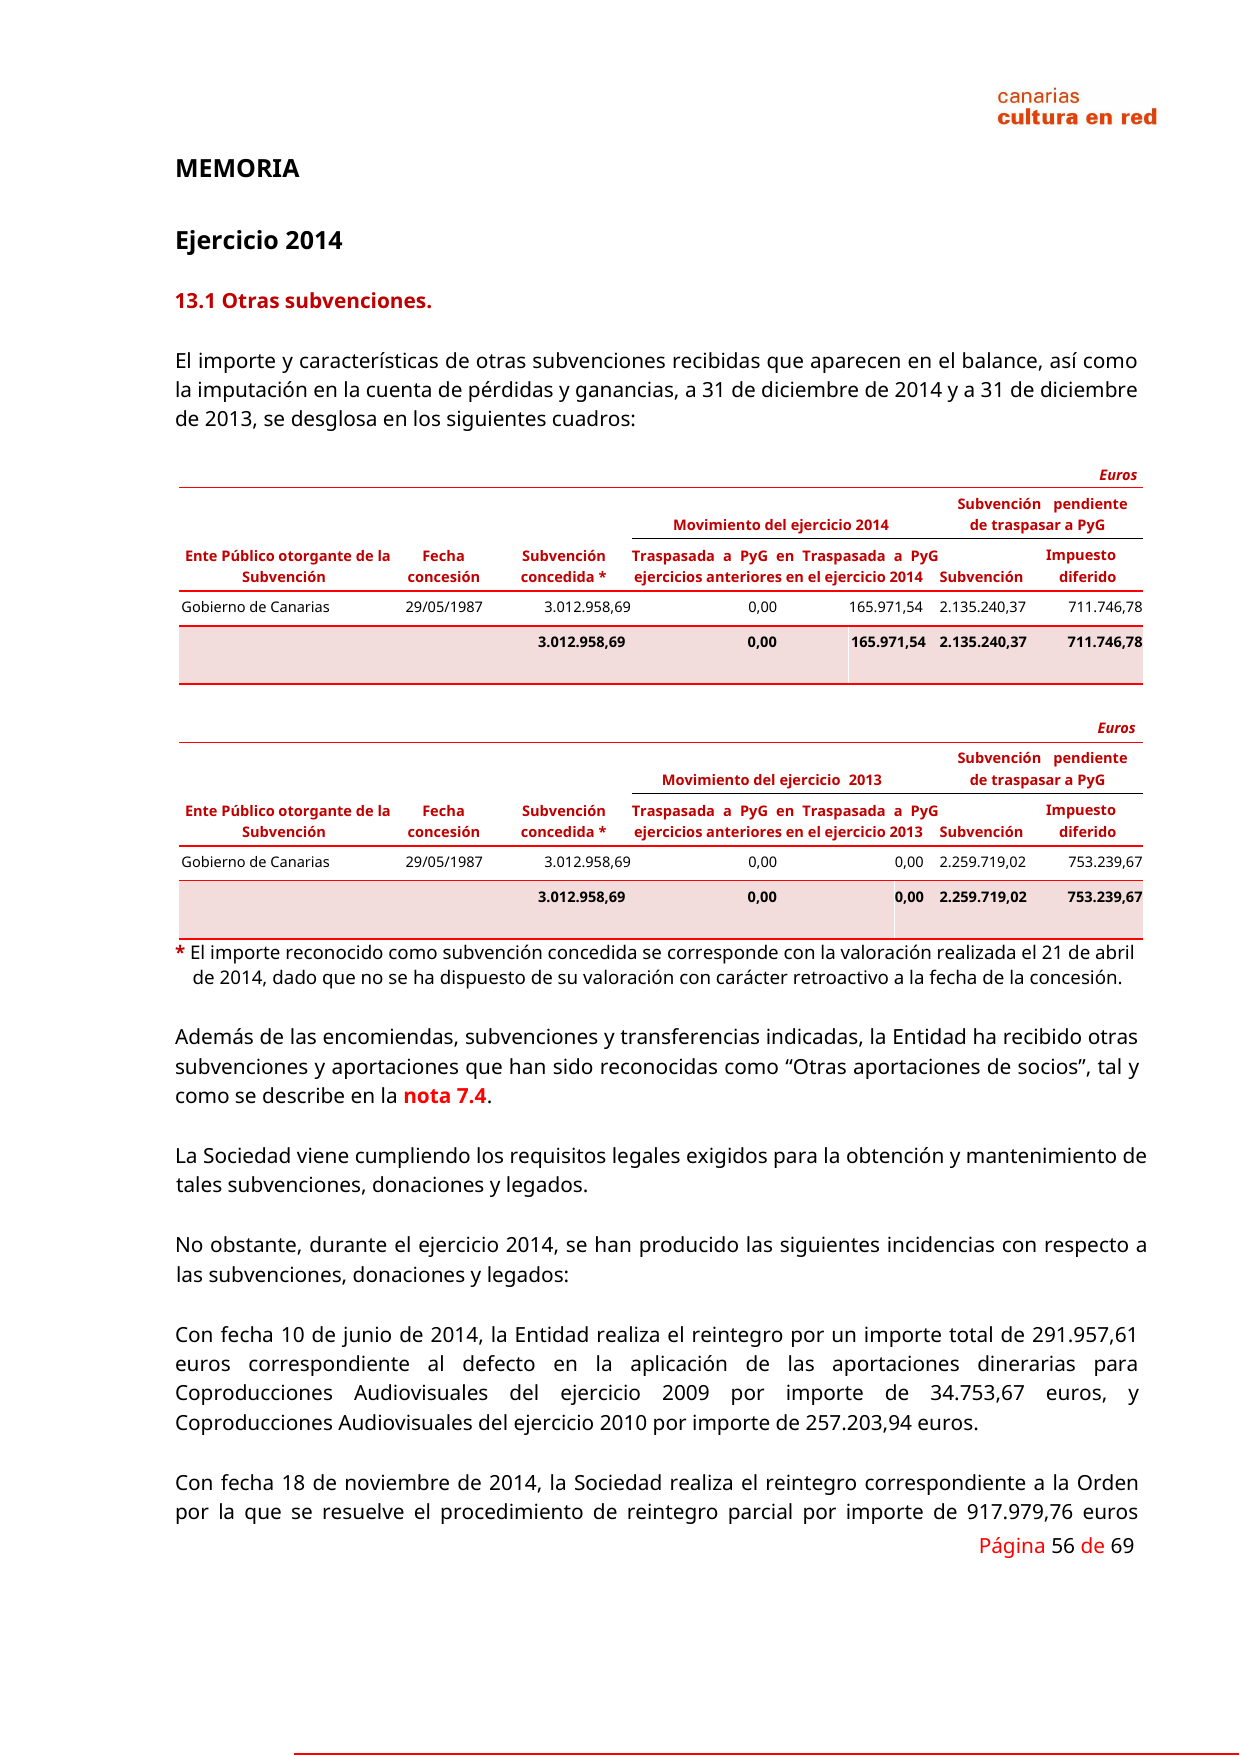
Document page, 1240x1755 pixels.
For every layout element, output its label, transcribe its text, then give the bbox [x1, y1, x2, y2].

table_cell 2.135.240,37 711.746,78 [939, 592, 1143, 625]
table_cell Euros [939, 685, 1143, 741]
table_cell 165.971,54 [849, 627, 939, 683]
table_header Subvención concedida * [521, 488, 632, 590]
table_cell 3.012.958,69 [521, 592, 632, 625]
table_header Fecha concesión [405, 488, 521, 590]
table_cell 2.259.719,02 753.239,67 [939, 881, 1143, 938]
table_cell [849, 685, 939, 741]
table_cell [632, 685, 848, 741]
table_cell [179, 685, 405, 741]
table_header Ente Público otorgante de la Subvención [179, 488, 405, 590]
table_cell Traspasada a PyG en Traspasada a PyG ejercicios anteriores en el ejercicio 2013 [632, 794, 939, 845]
table_cell Gobierno de Canarias [179, 592, 405, 625]
table_cell 0,00 [632, 847, 894, 880]
table_cell [179, 627, 405, 683]
table_cell Fecha concesión [405, 743, 521, 845]
text Con fecha 10 de junio de 2014, la Entidad realiza el reintegro por un importe total de 291.957,61 euros correspondiente al defecto en la aplicación de las aportaciones dinerarias para Coproducciones Audiovisuales del ejercicio 2009 por importe de 34.753,67 euros, y Coproducciones Audiovisuales del ejercicio 2010 por importe de 257.203,94 euros. [175, 1320, 1140, 1436]
text No obstante, durante el ejercicio 2014, se han producido las siguientes incidencias con respecto a las subvenciones, donaciones y legados: [175, 1231, 1149, 1288]
table_cell 29/05/1987 [405, 592, 521, 625]
table_cell 165.971,54 [849, 592, 939, 625]
table_cell 0,00 [632, 881, 894, 938]
table_cell 3.012.958,69 [521, 847, 632, 880]
table_cell 0,00 [895, 847, 939, 880]
table_cell 0,00 [632, 592, 848, 625]
table_cell Traspasada a PyG en Traspasada a PyG ejercicios anteriores en el ejercicio 2014 [632, 539, 939, 590]
text 13.1 Otras subvenciones. [174, 286, 1051, 314]
table_cell [405, 627, 521, 683]
table_cell Impuesto Subvención diferido [939, 794, 1143, 845]
text Con fecha 18 de noviembre de 2014, la Sociedad realiza el reintegro correspondiente a la Orden por la que se resuelve el procedimiento de reintegro parcial por importe de 917.979,76 euros [175, 1468, 1140, 1526]
table_cell 0,00 [895, 881, 939, 938]
table_cell 2013 [849, 743, 939, 793]
table_cell Movimiento del ejercicio [632, 743, 848, 793]
table_header Movimiento del ejercicio 2014 [632, 488, 939, 538]
table_cell Ente Público otorgante de la Subvención [179, 743, 405, 845]
table_cell Subvención pendiente de traspasar a PyG [939, 743, 1143, 793]
table_cell 2.259.719,02 753.239,67 [939, 847, 1143, 880]
table_cell 2.135.240,37 711.746,78 [939, 627, 1143, 683]
text Euros [175, 464, 1139, 484]
table_cell Gobierno de Canarias [179, 847, 405, 880]
table_cell [521, 685, 632, 741]
text * El importe reconocido como subvención concedida se corresponde con la valoración realizada el 21 de abril de 2014, dado que no se ha dispuesto de su valoración con carácter retroactivo a la fecha de la concesión. [175, 939, 1149, 989]
table_cell 3.012.958,69 [521, 881, 632, 938]
table_header Subvención pendiente de traspasar a PyG [939, 488, 1143, 538]
table_cell 0,00 [632, 627, 848, 683]
table_cell Subvención concedida * [521, 743, 632, 845]
text Además de las encomiendas, subvenciones y transferencias indicadas, la Entidad ha recibido otras subvenciones y aportaciones que han sido reconocidas como “Otras aportaciones de socios”, tal y como se describe en la nota 7.4. [175, 1022, 1140, 1109]
table_cell 29/05/1987 [405, 847, 521, 880]
text El importe y características de otras subvenciones recibidas que aparecen en el balance, así como la imputación en la cuenta de pérdidas y ganancias, a 31 de diciembre de 2014 y a 31 de diciembre de 2013, se desglosa en los siguientes cuadros: [175, 346, 1140, 433]
table_cell [179, 881, 405, 938]
table_cell [405, 881, 521, 938]
table_cell Impuesto Subvención diferido [939, 539, 1143, 590]
table_cell [405, 685, 521, 741]
text La Sociedad viene cumpliendo los requisitos legales exigidos para la obtención y mantenimiento de tales subvenciones, donaciones y legados. [175, 1141, 1149, 1199]
table_cell 3.012.958,69 [521, 627, 632, 683]
